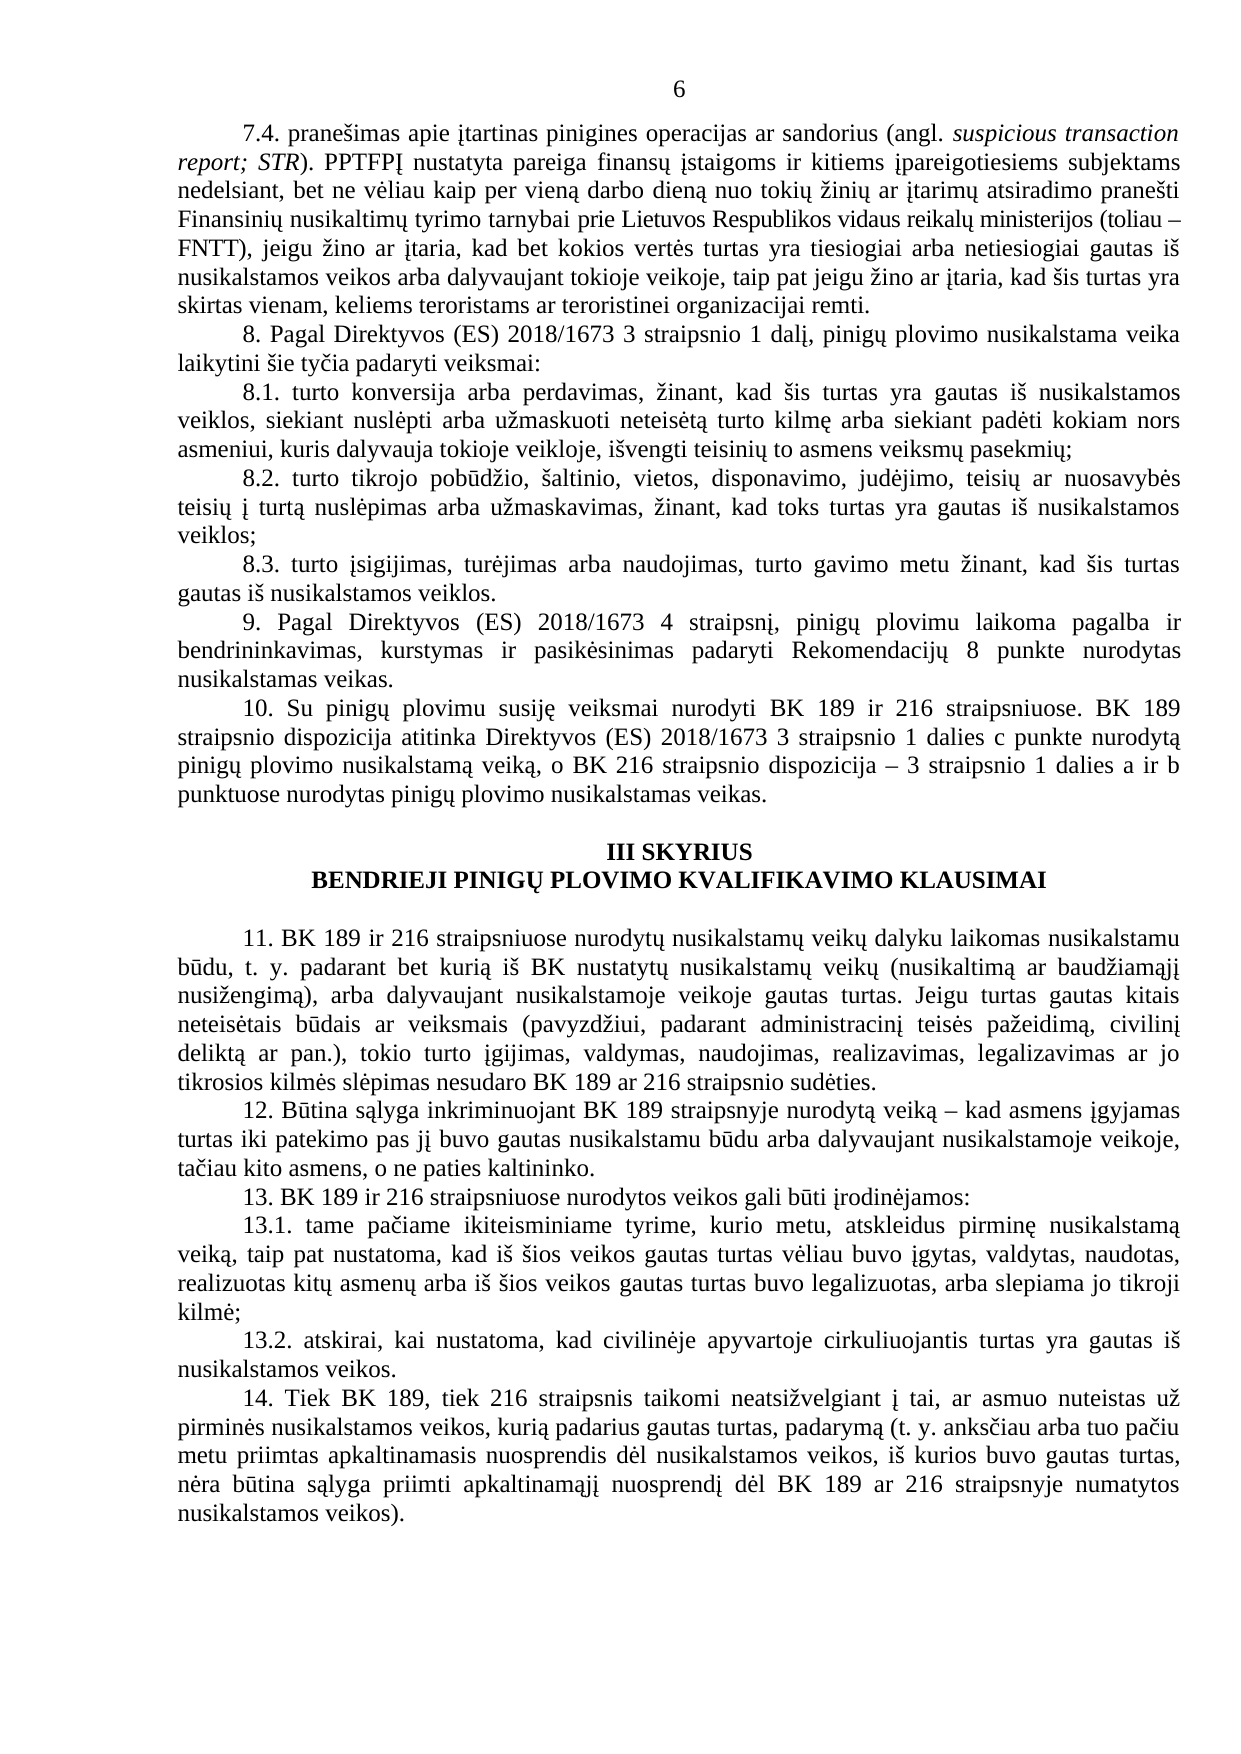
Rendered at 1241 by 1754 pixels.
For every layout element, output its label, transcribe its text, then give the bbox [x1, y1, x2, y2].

text 10. Su pinigų plovimu susiję veiksmai nurodyti BK 189 ir 216 straipsniuose. BK 189 straipsnio dispozicija atitinka Direktyvos (ES) 2018/1673 3 straipsnio 1 dalies c punkte nurodytą pinigų plovimo nusikalstamą veiką, o BK 216 straipsnio dispozicija – 3 straipsnio 1 dalies a ir b punktuose nurodytas pinigų plovimo nusikalstamas veikas. [177, 693, 1181, 808]
text 11. BK 189 ir 216 straipsniuose nurodytų nusikalstamų veikų dalyku laikomas nusikalstamu būdu, t. y. padarant bet kurią iš BK nustatytų nusikalstamų veikų (nusikaltimą ar baudžiamąjį nusižengimą), arba dalyvaujant nusikalstamoje veikoje gautas turtas. Jeigu turtas gautas kitais neteisėtais būdais ar veiksmais (pavyzdžiui, padarant administracinį teisės pažeidimą, civilinį deliktą ar pan.), tokio turto įgijimas, valdymas, naudojimas, realizavimas, legalizavimas ar jo tikrosios kilmės slėpimas nesudaro BK 189 ar 216 straipsnio sudėties. [177, 923, 1181, 1096]
text 8.3. turto įsigijimas, turėjimas arba naudojimas, turto gavimo metu žinant, kad šis turtas gautas iš nusikalstamos veiklos. [177, 549, 1181, 607]
text 8.1. turto konversija arba perdavimas, žinant, kad šis turtas yra gautas iš nusikalstamos veiklos, siekiant nuslėpti arba užmaskuoti neteisėtą turto kilmę arba siekiant padėti kokiam nors asmeniui, kuris dalyvauja tokioje veikloje, išvengti teisinių to asmens veiksmų pasekmių; [177, 377, 1181, 463]
text 13.2. atskirai, kai nustatoma, kad civilinėje apyvartoje cirkuliuojantis turtas yra gautas iš nusikalstamos veikos. [177, 1326, 1181, 1383]
text BENDRIEJI PINIGŲ PLOVIMO KVALIFIKAVIMO KLAUSIMAI [177, 866, 1181, 894]
text 8.2. turto tikrojo pobūdžio, šaltinio, vietos, disponavimo, judėjimo, teisių ar nuosavybės teisių į turtą nuslėpimas arba užmaskavimas, žinant, kad toks turtas yra gautas iš nusikalstamos veiklos; [177, 463, 1181, 549]
text III SKYRIUS [177, 837, 1181, 866]
text 13. BK 189 ir 216 straipsniuose nurodytos veikos gali būti įrodinėjamos: [177, 1182, 1181, 1211]
text 7.4. pranešimas apie įtartinas pinigines operacijas ar sandorius (angl. suspicious transaction report; STR). PPTFPĮ nustatyta pareiga finansų įstaigoms ir kitiems įpareigotiesiems subjektams nedelsiant, bet ne vėliau kaip per vieną darbo dieną nuo tokių žinių ar įtarimų atsiradimo pranešti Finansinių nusikaltimų tyrimo tarnybai prie Lietuvos Respublikos vidaus reikalų ministerijos (toliau – FNTT), jeigu žino ar įtaria, kad bet kokios vertės turtas yra tiesiogiai arba netiesiogiai gautas iš nusikalstamos veikos arba dalyvaujant tokioje veikoje, taip pat jeigu žino ar įtaria, kad šis turtas yra skirtas vienam, keliems teroristams ar teroristinei organizacijai remti. [177, 118, 1181, 319]
text 13.1. tame pačiame ikiteisminiame tyrime, kurio metu, atskleidus pirminę nusikalstamą veiką, taip pat nustatoma, kad iš šios veikos gautas turtas vėliau buvo įgytas, valdytas, naudotas, realizuotas kitų asmenų arba iš šios veikos gautas turtas buvo legalizuotas, arba slepiama jo tikroji kilmė; [177, 1211, 1181, 1326]
text 14. Tiek BK 189, tiek 216 straipsnis taikomi neatsižvelgiant į tai, ar asmuo nuteistas už pirminės nusikalstamos veikos, kurią padarius gautas turtas, padarymą (t. y. anksčiau arba tuo pačiu metu priimtas apkaltinamasis nuosprendis dėl nusikalstamos veikos, iš kurios buvo gautas turtas, nėra būtina sąlyga priimti apkaltinamąjį nuosprendį dėl BK 189 ar 216 straipsnyje numatytos nusikalstamos veikos). [177, 1383, 1181, 1527]
text 8. Pagal Direktyvos (ES) 2018/1673 3 straipsnio 1 dalį, pinigų plovimo nusikalstama veika laikytini šie tyčia padaryti veiksmai: [177, 319, 1181, 377]
text 12. Būtina sąlyga inkriminuojant BK 189 straipsnyje nurodytą veiką – kad asmens įgyjamas turtas iki patekimo pas jį buvo gautas nusikalstamu būdu arba dalyvaujant nusikalstamoje veikoje, tačiau kito asmens, o ne paties kaltininko. [177, 1096, 1181, 1182]
text 9. Pagal Direktyvos (ES) 2018/1673 4 straipsnį, pinigų plovimu laikoma pagalba ir bendrininkavimas, kurstymas ir pasikėsinimas padaryti Rekomendacijų 8 punkte nurodytas nusikalstamas veikas. [177, 607, 1181, 693]
